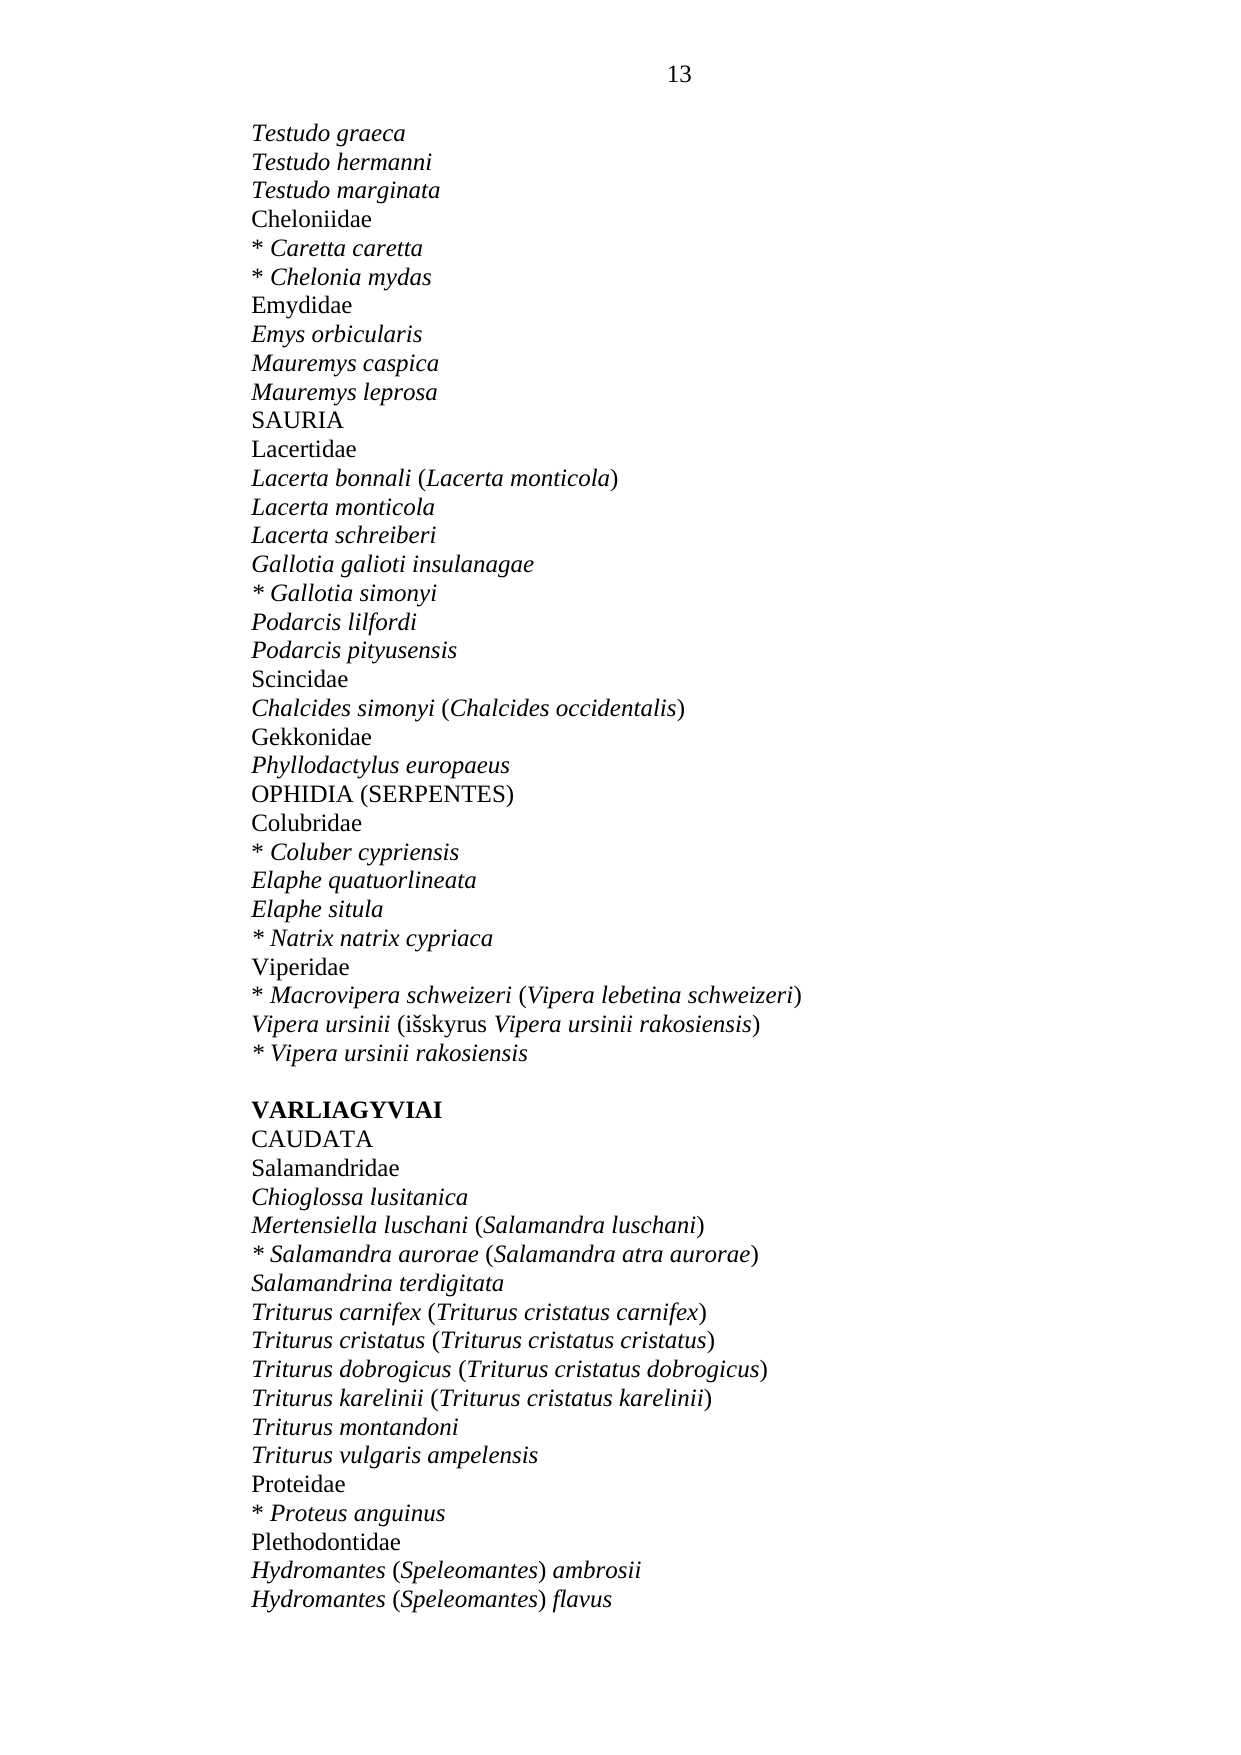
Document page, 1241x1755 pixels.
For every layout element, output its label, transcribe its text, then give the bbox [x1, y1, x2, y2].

text * Vipera ursinii rakosiensis [177, 1038, 1181, 1067]
text Podarcis pityusensis [177, 636, 1181, 664]
text Colubridae [177, 808, 1181, 837]
text Plethodontidae [177, 1527, 1181, 1556]
text Triturus karelinii (Triturus cristatus karelinii) [177, 1383, 1181, 1412]
text Viperidae [177, 952, 1181, 981]
text Triturus vulgaris ampelensis [177, 1441, 1181, 1469]
text Elaphe situla [177, 894, 1181, 923]
text Cheloniidae [177, 204, 1181, 233]
text Testudo graeca [177, 118, 1181, 147]
text Triturus cristatus (Triturus cristatus cristatus) [177, 1326, 1181, 1354]
text Mauremys leprosa [177, 377, 1181, 406]
text Vipera ursinii (išskyrus Vipera ursinii rakosiensis) [177, 1009, 1181, 1038]
text Hydromantes (Speleomantes) ambrosii [177, 1556, 1181, 1584]
text Podarcis lilfordi [177, 607, 1181, 636]
text * Natrix natrix cypriaca [177, 923, 1181, 952]
text * Salamandra aurorae (Salamandra atra aurorae) [177, 1239, 1181, 1268]
text CAUDATA [177, 1124, 1181, 1153]
text Gallotia galioti insulanagae [177, 549, 1181, 578]
text Scincidae [177, 664, 1181, 693]
text Chalcides simonyi (Chalcides occidentalis) [177, 693, 1181, 722]
text Lacerta schreiberi [177, 521, 1181, 549]
text Salamandridae [177, 1153, 1181, 1182]
text Salamandrina terdigitata [177, 1268, 1181, 1297]
text Chioglossa lusitanica [177, 1182, 1181, 1211]
text * Caretta caretta [177, 233, 1181, 262]
text Elaphe quatuorlineata [177, 866, 1181, 894]
text SAURIA [177, 406, 1181, 434]
text Mauremys caspica [177, 348, 1181, 377]
text Hydromantes (Speleomantes) flavus [177, 1584, 1181, 1613]
text * Coluber cypriensis [177, 837, 1181, 866]
text Emys orbicularis [177, 319, 1181, 348]
text * Gallotia simonyi [177, 578, 1181, 607]
text Lacerta bonnali (Lacerta monticola) [177, 463, 1181, 492]
text Phyllodactylus europaeus [177, 751, 1181, 779]
text * Macrovipera schweizeri (Vipera lebetina schweizeri) [177, 981, 1181, 1009]
text Lacerta monticola [177, 492, 1181, 521]
text Lacertidae [177, 434, 1181, 463]
text Gekkonidae [177, 722, 1181, 751]
text Triturus montandoni [177, 1412, 1181, 1441]
text Testudo hermanni [177, 147, 1181, 176]
text Proteidae [177, 1469, 1181, 1498]
text VARLIAGYVIAI [177, 1096, 1181, 1124]
text Triturus dobrogicus (Triturus cristatus dobrogicus) [177, 1354, 1181, 1383]
text * Chelonia mydas [177, 262, 1181, 291]
text * Proteus anguinus [177, 1498, 1181, 1527]
text Testudo marginata [177, 176, 1181, 204]
text Mertensiella luschani (Salamandra luschani) [177, 1211, 1181, 1239]
text Triturus carnifex (Triturus cristatus carnifex) [177, 1297, 1181, 1326]
text Emydidae [177, 291, 1181, 319]
text OPHIDIA (SERPENTES) [177, 779, 1181, 808]
